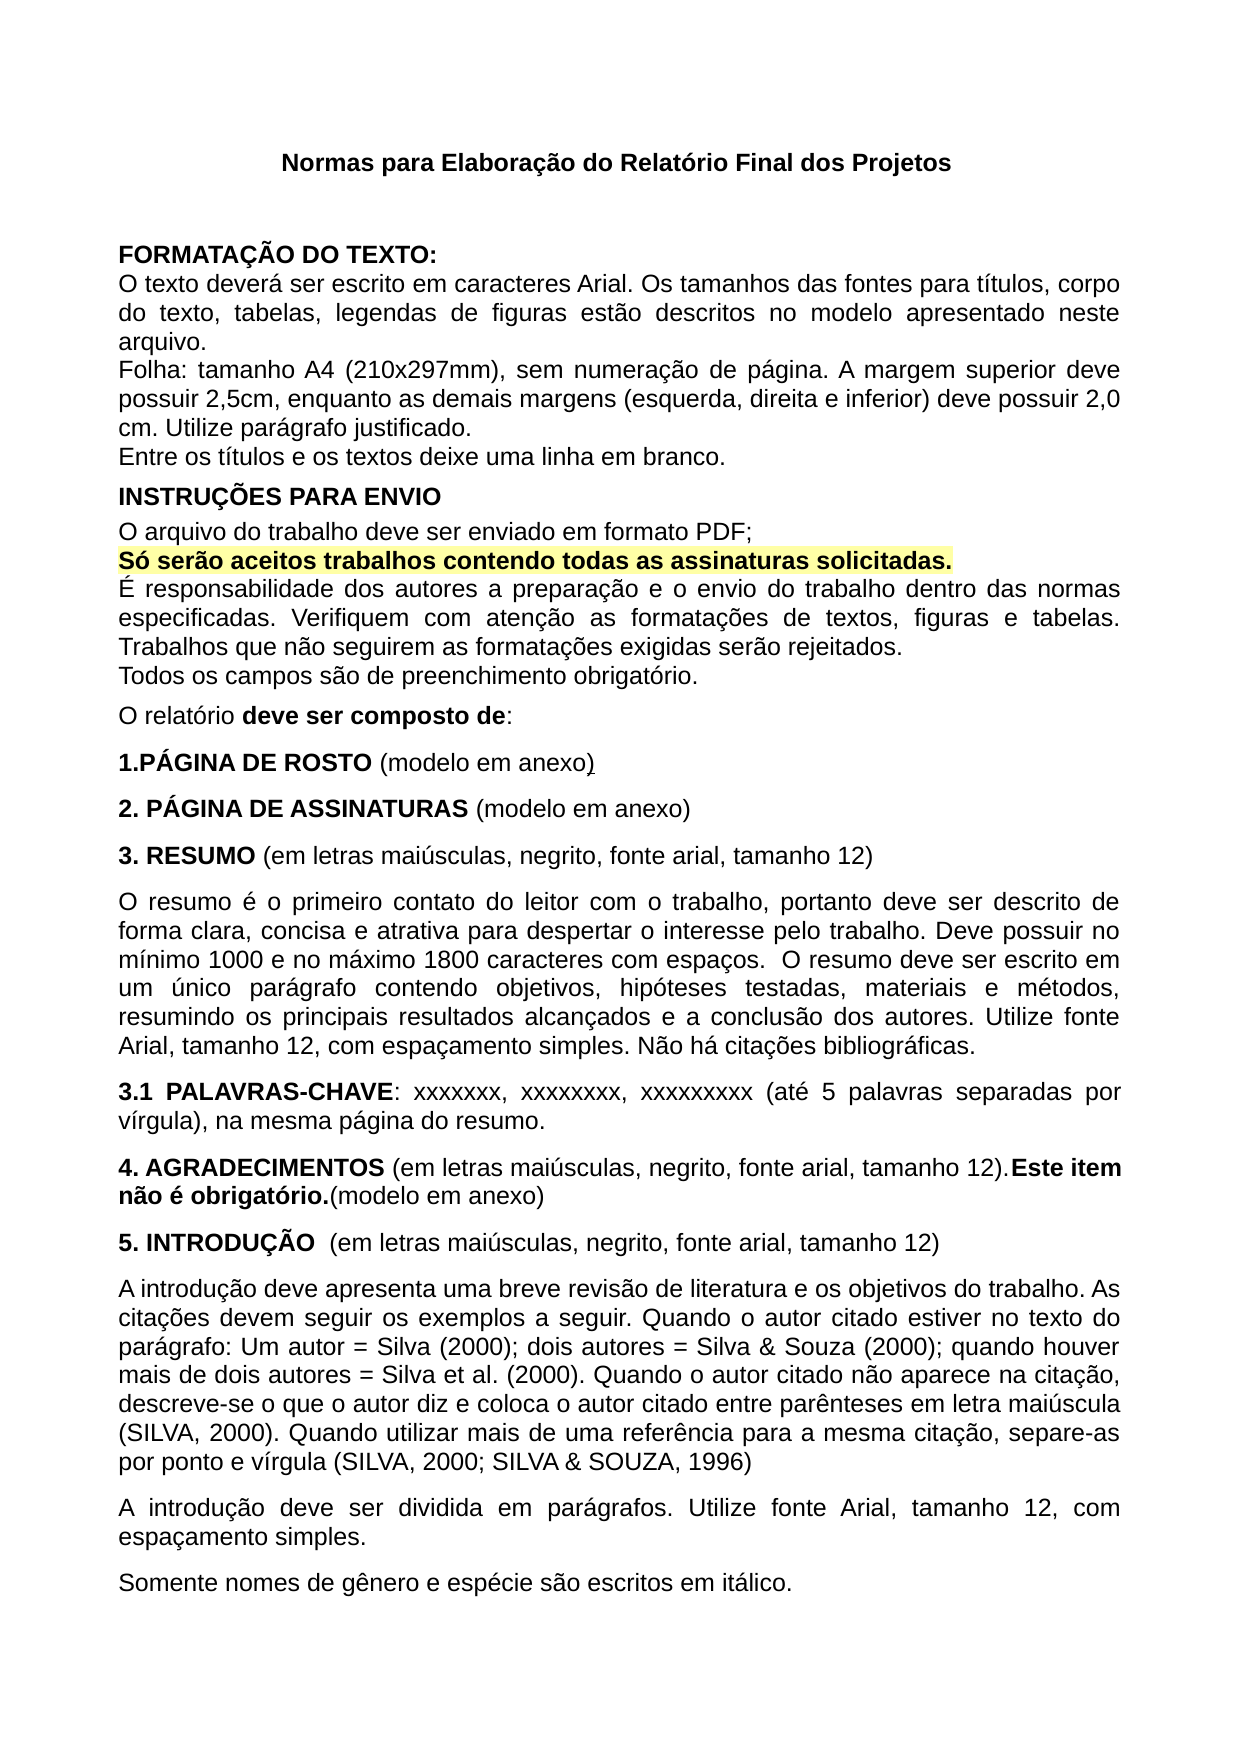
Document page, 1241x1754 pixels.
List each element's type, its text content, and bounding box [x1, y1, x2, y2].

text 1.PÁGINA DE ROSTO (modelo em anexo) [118, 748, 1122, 776]
text INSTRUÇÕES PARA ENVIO [118, 482, 1122, 511]
text Entre os títulos e os textos deixe uma linha em branco. [118, 442, 1122, 471]
text 3.1 Palavras-chave: xxxxxxx, xxxxxxxx, xxxxxxxxx (até 5 palavras separadas por vírgula), na mesma página do resumo. [118, 1077, 1122, 1135]
text O texto deverá ser escrito em caracteres Arial. Os tamanhos das fontes para títulos, corpo do texto, tabelas, legendas de figuras estão descritos no modelo apresentado neste arquivo. [118, 269, 1122, 356]
text O resumo é o primeiro contato do leitor com o trabalho, portanto deve ser descrito de forma clara, concisa e atrativa para despertar o interesse pelo trabalho. Deve possuir no mínimo 1000 e no máximo 1800 caracteres com espaços. O resumo deve ser escrito em um único parágrafo contendo objetivos, hipóteses testadas, materiais e métodos, resumindo os principais resultados alcançados e a conclusão dos autores. Utilize fonte Arial, tamanho 12, com espaçamento simples. Não há citações bibliográficas. [118, 887, 1122, 1059]
text O relatório deve ser composto de: [118, 701, 1122, 730]
subtitle Normas para Elaboração do Relatório Final dos Projetos [118, 148, 1122, 176]
text Formatação do Texto: [118, 241, 1122, 269]
text Folha: tamanho A4 (210x297mm), sem numeração de página. A margem superior deve possuir 2,5cm, enquanto as demais margens (esquerda, direita e inferior) deve possuir 2,0 cm. Utilize parágrafo justificado. [118, 356, 1122, 442]
text 4. AGRADECIMENTOS (em letras maiúsculas, negrito, fonte arial, tamanho 12).Este item não é obrigatório.(modelo em anexo) [118, 1152, 1122, 1210]
text A introdução deve apresenta uma breve revisão de literatura e os objetivos do trabalho. As citações devem seguir os exemplos a seguir. Quando o autor citado estiver no texto do parágrafo: Um autor = Silva (2000); dois autores = Silva & Souza (2000); quando houver mais de dois autores = Silva et al. (2000). Quando o autor citado não aparece na citação, descreve-se o que o autor diz e coloca o autor citado entre parênteses em letra maiúscula (SILVA, 2000). Quando utilizar mais de uma referência para a mesma citação, separe-as por ponto e vírgula (SILVA, 2000; SILVA & SOUZA, 1996) [118, 1274, 1122, 1475]
text Só serão aceitos trabalhos contendo todas as assinaturas solicitadas. [118, 546, 1122, 574]
text 5. INTRODUÇÃO (em letras maiúsculas, negrito, fonte arial, tamanho 12) [118, 1228, 1122, 1256]
text 2. PÁGINA DE ASSINATURAS (modelo em anexo) [118, 794, 1122, 823]
text 3. RESUMO (em letras maiúsculas, negrito, fonte arial, tamanho 12) [118, 841, 1122, 869]
text Todos os campos são de preenchimento obrigatório. [118, 661, 1122, 689]
text A introdução deve ser dividida em parágrafos. Utilize fonte Arial, tamanho 12, com espaçamento simples. [118, 1493, 1122, 1551]
text Somente nomes de gênero e espécie são escritos em itálico. [118, 1568, 1122, 1597]
text O arquivo do trabalho deve ser enviado em formato PDF; [118, 517, 1122, 546]
text É responsabilidade dos autores a preparação e o envio do trabalho dentro das normas especificadas. Verifiquem com atenção as formatações de textos, figuras e tabelas. Trabalhos que não seguirem as formatações exigidas serão rejeitados. [118, 574, 1122, 661]
